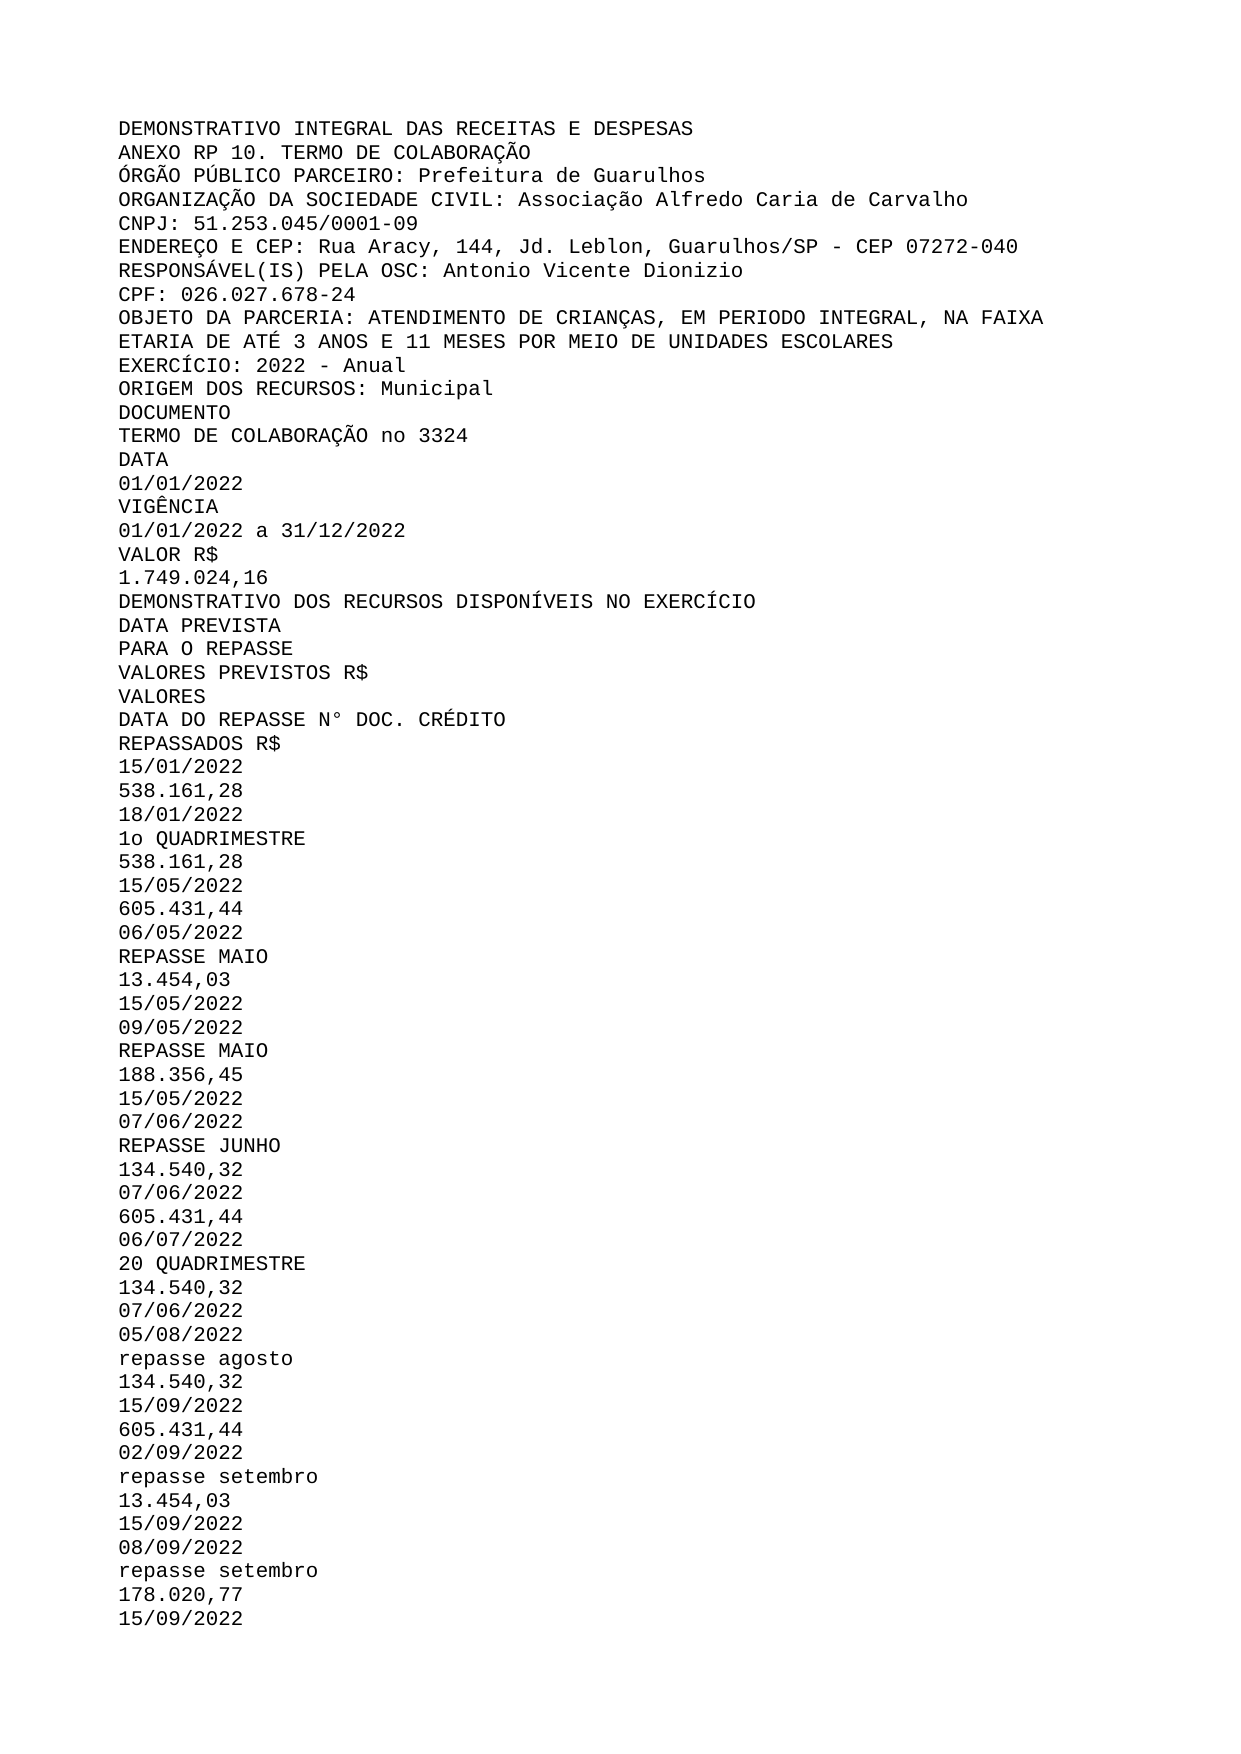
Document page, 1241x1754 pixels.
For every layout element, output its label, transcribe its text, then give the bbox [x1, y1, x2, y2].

text 18/01/2022 [118, 804, 1122, 827]
text DATA PREVISTA [118, 615, 1122, 638]
text ORGANIZAÇÃO DA SOCIEDADE CIVIL: Associação Alfredo Caria de Carvalho [118, 189, 1122, 213]
text 15/05/2022 [118, 1088, 1122, 1111]
text 20 QUADRIMESTRE [118, 1253, 1122, 1277]
text CPF: 026.027.678-24 [118, 284, 1122, 307]
text REPASSADOS R$ [118, 733, 1122, 757]
text 134.540,32 [118, 1158, 1122, 1182]
text 605.431,44 [118, 1206, 1122, 1229]
text ENDEREÇO E CEP: Rua Aracy, 144, Jd. Leblon, Guarulhos/SP - CEP 07272-040 [118, 236, 1122, 260]
text 08/09/2022 [118, 1537, 1122, 1561]
text TERMO DE COLABORAÇÃO no 3324 [118, 426, 1122, 449]
text VALORES PREVISTOS R$ [118, 662, 1122, 686]
text DEMONSTRATIVO INTEGRAL DAS RECEITAS E DESPESAS [118, 118, 1122, 142]
text 15/09/2022 [118, 1513, 1122, 1537]
text RESPONSÁVEL(IS) PELA OSC: Antonio Vicente Dionizio [118, 260, 1122, 284]
text DATA DO REPASSE N° DOC. CRÉDITO [118, 709, 1122, 733]
text 15/09/2022 [118, 1608, 1122, 1631]
text 538.161,28 [118, 851, 1122, 875]
text 07/06/2022 [118, 1111, 1122, 1135]
text REPASSE MAIO [118, 1040, 1122, 1064]
text 188.356,45 [118, 1064, 1122, 1088]
text 13.454,03 [118, 1489, 1122, 1513]
text 13.454,03 [118, 969, 1122, 993]
text EXERCÍCIO: 2022 - Anual [118, 354, 1122, 378]
text 605.431,44 [118, 898, 1122, 922]
text 178.020,77 [118, 1584, 1122, 1608]
text REPASSE JUNHO [118, 1135, 1122, 1158]
text VALOR R$ [118, 544, 1122, 567]
text 15/05/2022 [118, 993, 1122, 1017]
text CNPJ: 51.253.045/0001-09 [118, 213, 1122, 236]
text ANEXO RP 10. TERMO DE COLABORAÇÃO [118, 142, 1122, 165]
text 01/01/2022 a 31/12/2022 [118, 520, 1122, 544]
text OBJETO DA PARCERIA: ATENDIMENTO DE CRIANÇAS, EM PERIODO INTEGRAL, NA FAIXA ETARIA DE ATÉ 3 ANOS E 11 MESES POR MEIO DE UNIDADES ESCOLARES [118, 307, 1122, 354]
text repasse setembro [118, 1561, 1122, 1584]
text 538.161,28 [118, 780, 1122, 804]
text 15/05/2022 [118, 875, 1122, 898]
text REPASSE MAIO [118, 946, 1122, 969]
text PARA O REPASSE [118, 638, 1122, 662]
text repasse setembro [118, 1466, 1122, 1489]
text 605.431,44 [118, 1419, 1122, 1442]
text 07/06/2022 [118, 1300, 1122, 1324]
text 02/09/2022 [118, 1442, 1122, 1466]
text 15/01/2022 [118, 757, 1122, 780]
text VIGÊNCIA [118, 496, 1122, 520]
text 09/05/2022 [118, 1017, 1122, 1040]
text 06/05/2022 [118, 922, 1122, 946]
text repasse agosto [118, 1348, 1122, 1371]
text 1o QUADRIMESTRE [118, 827, 1122, 851]
text ORIGEM DOS RECURSOS: Municipal [118, 378, 1122, 402]
text DOCUMENTO [118, 402, 1122, 426]
text DATA [118, 449, 1122, 473]
text 15/09/2022 [118, 1395, 1122, 1419]
text 134.540,32 [118, 1277, 1122, 1300]
text 06/07/2022 [118, 1229, 1122, 1253]
text DEMONSTRATIVO DOS RECURSOS DISPONÍVEIS NO EXERCÍCIO [118, 591, 1122, 615]
text 05/08/2022 [118, 1324, 1122, 1348]
text ÓRGÃO PÚBLICO PARCEIRO: Prefeitura de Guarulhos [118, 165, 1122, 189]
text 134.540,32 [118, 1371, 1122, 1395]
text 1.749.024,16 [118, 567, 1122, 591]
text VALORES [118, 686, 1122, 709]
text 07/06/2022 [118, 1182, 1122, 1206]
text 01/01/2022 [118, 473, 1122, 496]
